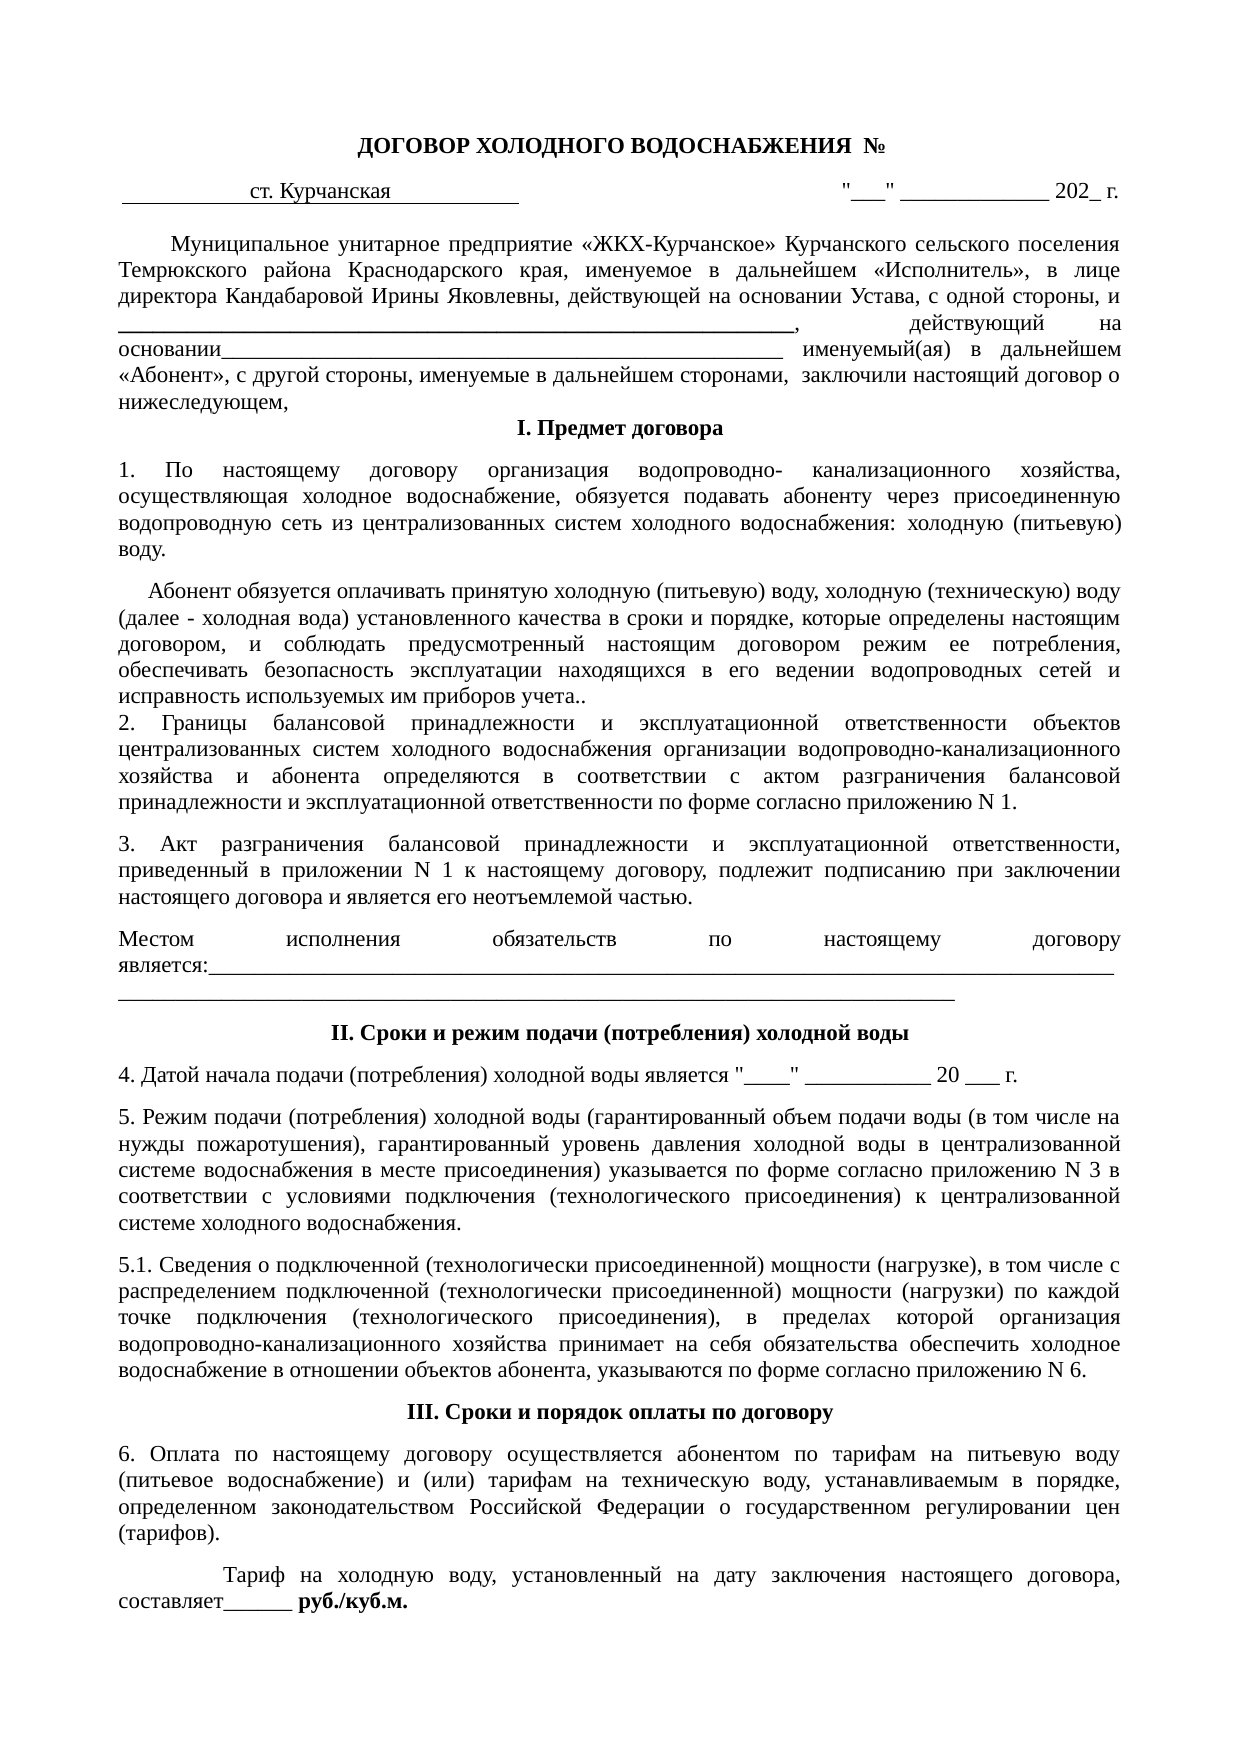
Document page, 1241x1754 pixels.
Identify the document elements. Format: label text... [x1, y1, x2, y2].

text Тариф на холодную воду, установленный на дату заключения настоящего договора, составляет______ руб./куб.м. [118, 1561, 1122, 1614]
text 3. Акт разграничения балансовой принадлежности и эксплуатационной ответственности, приведенный в приложении N 1 к настоящему договору, подлежит подписанию при заключении настоящего договора и является его неотъемлемой частью. [118, 830, 1122, 909]
text ДОГОВОР ХОЛОДНОГО ВОДОСНАБЖЕНИЯ № [118, 118, 1122, 161]
text 4. Датой начала подачи (потребления) холодной воды является "____" ___________ 20 ___ г. [118, 1061, 1122, 1088]
table_cell [122, 204, 519, 230]
text I. Предмет договора [118, 414, 1122, 441]
table_cell [519, 203, 742, 230]
text 2. Границы балансовой принадлежности и эксплуатационной ответственности объектов централизованных систем холодного водоснабжения организации водопроводно-канализационного хозяйства и абонента определяются в соответствии с актом разграничения балансовой принадлежности и эксплуатационной ответственности по форме согласно приложению N 1. [118, 709, 1122, 814]
text Местом исполнения обязательств по настоящему договору является:________________________________________________________________________________________________________________________________________________________ [118, 925, 1122, 1004]
table_cell [742, 203, 1122, 230]
text 1. По настоящему договору организация водопроводно- канализационного хозяйства, осуществляющая холодное водоснабжение, обязуется подавать абоненту через присоединенную водопроводную сеть из централизованных систем холодного водоснабжения: холодную (питьевую) воду. [118, 456, 1122, 562]
table_header [519, 177, 742, 203]
text II. Сроки и режим подачи (потребления) холодной воды [118, 1019, 1122, 1046]
text III. Сроки и порядок оплаты по договору [118, 1398, 1122, 1424]
text Абонент обязуется оплачивать принятую холодную (питьевую) воду, холодную (техническую) воду (далее - холодная вода) установленного качества в сроки и порядке, которые определены настоящим договором, и соблюдать предусмотренный настоящим договором режим ее потребления, обеспечивать безопасность эксплуатации находящихся в его ведении водопроводных сетей и исправность используемых им приборов учета.. [118, 577, 1122, 709]
text 5. Режим подачи (потребления) холодной воды (гарантированный объем подачи воды (в том числе на нужды пожаротушения), гарантированный уровень давления холодной воды в централизованной системе водоснабжения в месте присоединения) указывается по форме согласно приложению N 3 в соответствии с условиями подключения (технологического присоединения) к централизованной системе холодного водоснабжения. [118, 1103, 1122, 1235]
table_header "___" _____________ 202_ г. [742, 177, 1122, 203]
text 5.1. Сведения о подключенной (технологически присоединенной) мощности (нагрузке), в том числе с распределением подключенной (технологически присоединенной) мощности (нагрузки) по каждой точке подключения (технологического присоединения), в пределах которой организация водопроводно-канализационного хозяйства принимает на себя обязательства обеспечить холодное водоснабжение в отношении объектов абонента, указываются по форме согласно приложению N 6. [118, 1251, 1122, 1382]
text 6. Оплата по настоящему договору осуществляется абонентом по тарифам на питьевую воду (питьевое водоснабжение) и (или) тарифам на техническую воду, устанавливаемым в порядке, определенном законодательством Российской Федерации о государственном регулировании цен (тарифов). [118, 1440, 1122, 1546]
table_header ст. Курчанская [122, 177, 519, 203]
text Муниципальное унитарное предприятие «ЖКХ-Курчанское» Курчанского сельского поселения Темрюкского района Краснодарского края, именуемое в дальнейшем «Исполнитель», в лице директора Кандабаровой Ирины Яковлевны, действующей на основании Устава, с одной стороны, и ___________________________________________________________, действующий на основании_________________________________________________ именуемый(ая) в дальнейшем «Абонент», с другой стороны, именуемые в дальнейшем сторонами, заключили настоящий договор о нижеследующем, [118, 230, 1122, 414]
